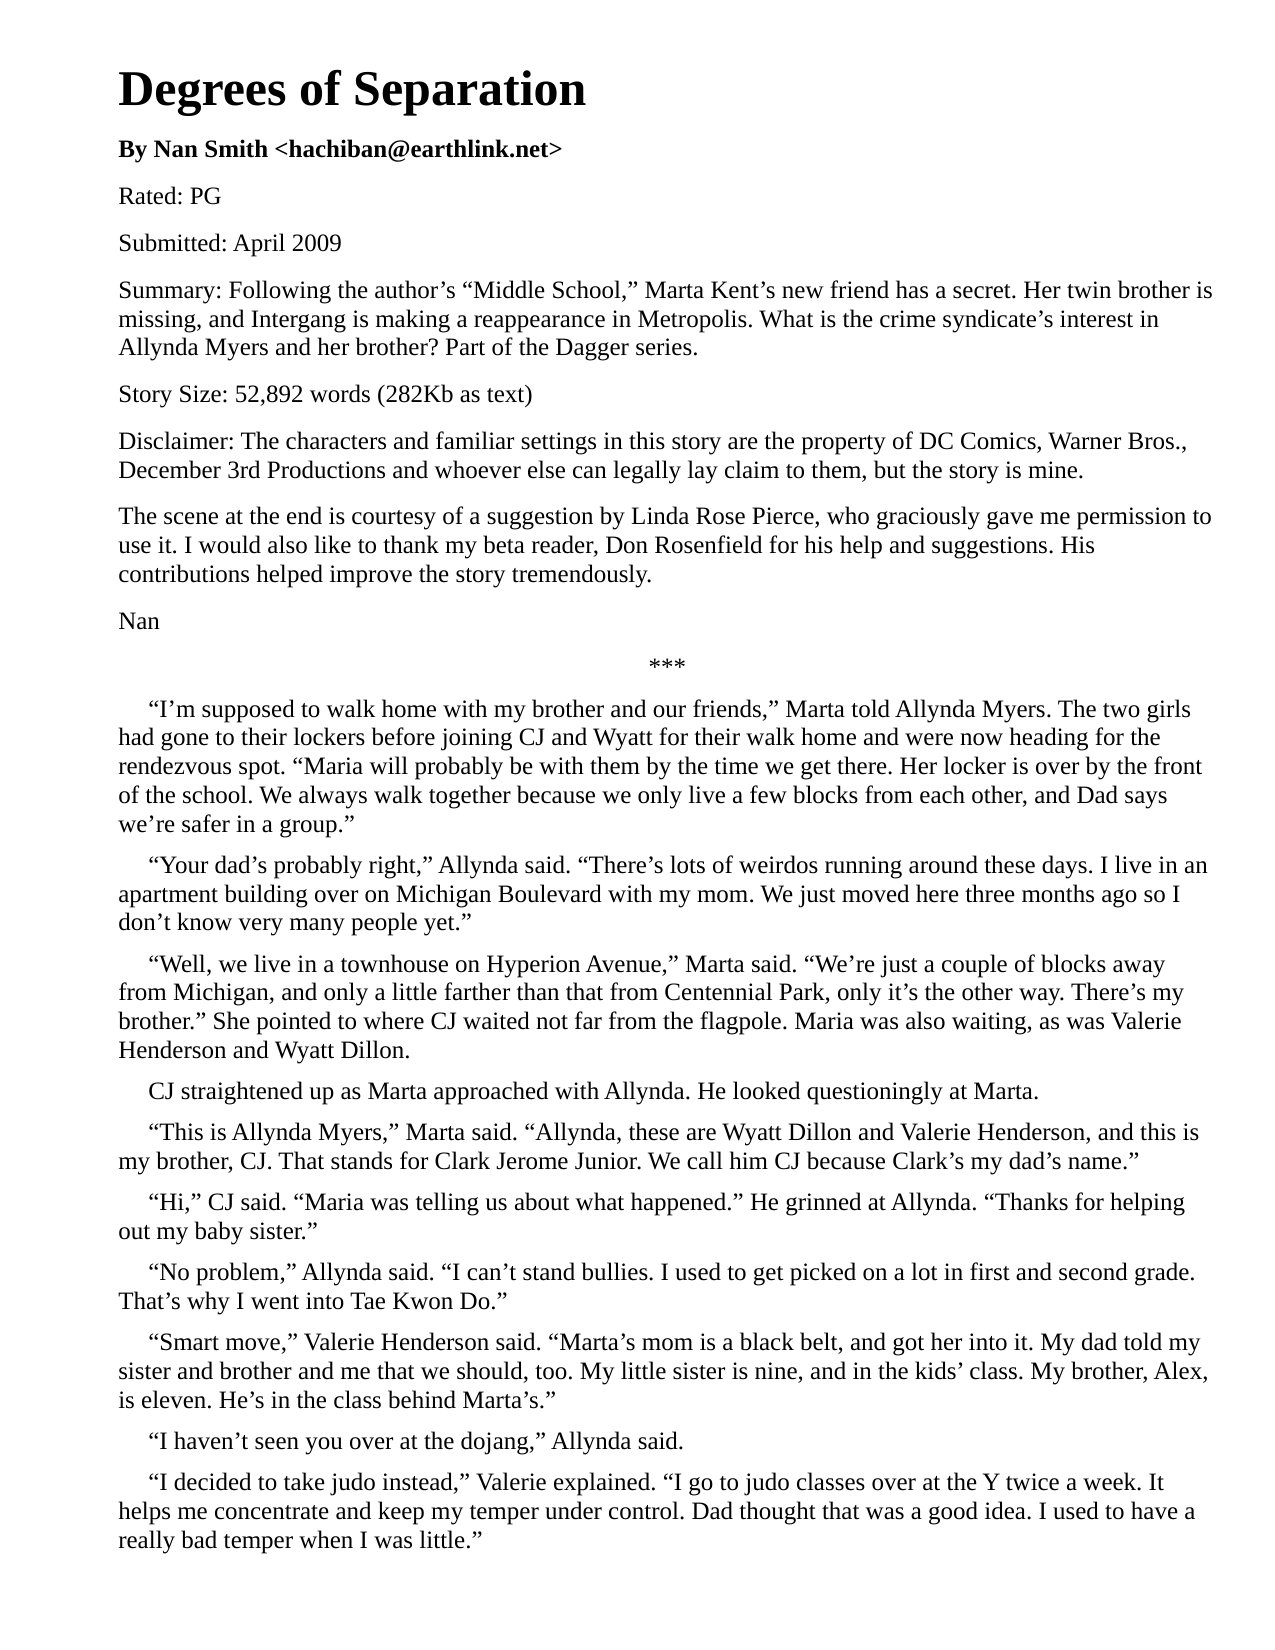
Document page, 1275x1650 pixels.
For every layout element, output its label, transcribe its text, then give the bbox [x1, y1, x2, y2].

text “Well, we live in a townhouse on Hyperion Avenue,” Marta said. “We’re just a couple of blocks away from Michigan, and only a little farther than that from Centennial Park, only it’s the other way. There’s my brother.” She pointed to where CJ waited not far from the flagpole. Maria was also waiting, as was Valerie Henderson and Wyatt Dillon. [118, 949, 1216, 1064]
text CJ straightened up as Marta approached with Allynda. He looked questioningly at Marta. [118, 1076, 1216, 1105]
text The scene at the end is courtesy of a suggestion by Linda Rose Pierce, who graciously gave me permission to use it. I would also like to thank my beta reader, Don Rosenfield for his help and suggestions. His contributions helped improve the story tremendously. [118, 501, 1216, 588]
text “Your dad’s probably right,” Allynda said. “There’s lots of weirdos running around these days. I live in an apartment building over on Michigan Boulevard with my mom. We just moved here three months ago so I don’t know very many people yet.” [118, 850, 1216, 936]
text “Smart move,” Valerie Henderson said. “Marta’s mom is a black belt, and got her into it. My dad told my sister and brother and me that we should, too. My little sister is nine, and in the kids’ class. My brother, Alex, is eleven. He’s in the class behind Marta’s.” [118, 1327, 1216, 1414]
text *** [118, 652, 1216, 681]
text “This is Allynda Myers,” Marta said. “Allynda, these are Wyatt Dillon and Valerie Henderson, and this is my brother, CJ. That stands for Clark Jerome Junior. We call him CJ because Clark’s my dad’s name.” [118, 1117, 1216, 1175]
subtitle Degrees of Separation [118, 59, 1216, 117]
text Rated: PG [118, 181, 1216, 210]
text Summary: Following the author’s “Middle School,” Marta Kent’s new friend has a secret. Her twin brother is missing, and Intergang is making a reappearance in Metropolis. What is the crime syndicate’s interest in Allynda Myers and her brother? Part of the Dagger series. [118, 275, 1216, 361]
text “Hi,” CJ said. “Maria was telling us about what happened.” He grinned at Allynda. “Thanks for helping out my baby sister.” [118, 1187, 1216, 1245]
text “No problem,” Allynda said. “I can’t stand bullies. I used to get picked on a lot in first and second grade. That’s why I went into Tae Kwon Do.” [118, 1257, 1216, 1315]
text “I decided to take judo instead,” Valerie explained. “I go to judo classes over at the Y twice a week. It helps me concentrate and keep my temper under control. Dad thought that was a good idea. I used to have a really bad temper when I was little.” [118, 1467, 1216, 1554]
text Disclaimer: The characters and familiar settings in this story are the property of DC Comics, Warner Bros., December 3rd Productions and whoever else can legally lay claim to them, but the story is mine. [118, 426, 1216, 483]
text By Nan Smith <hachiban@earthlink.net> [118, 134, 1216, 163]
text “I haven’t seen you over at the dojang,” Allynda said. [118, 1426, 1216, 1455]
text Submitted: April 2009 [118, 228, 1216, 257]
text “I’m supposed to walk home with my brother and our friends,” Marta told Allynda Myers. The two girls had gone to their lockers before joining CJ and Wyatt for their walk home and were now heading for the rendezvous spot. “Maria will probably be with them by the time we get there. Her locker is over by the front of the school. We always walk together because we only live a few blocks from each other, and Dad says we’re safer in a group.” [118, 694, 1216, 837]
text Story Size: 52,892 words (282Kb as text) [118, 379, 1216, 408]
text Nan [118, 606, 1216, 634]
